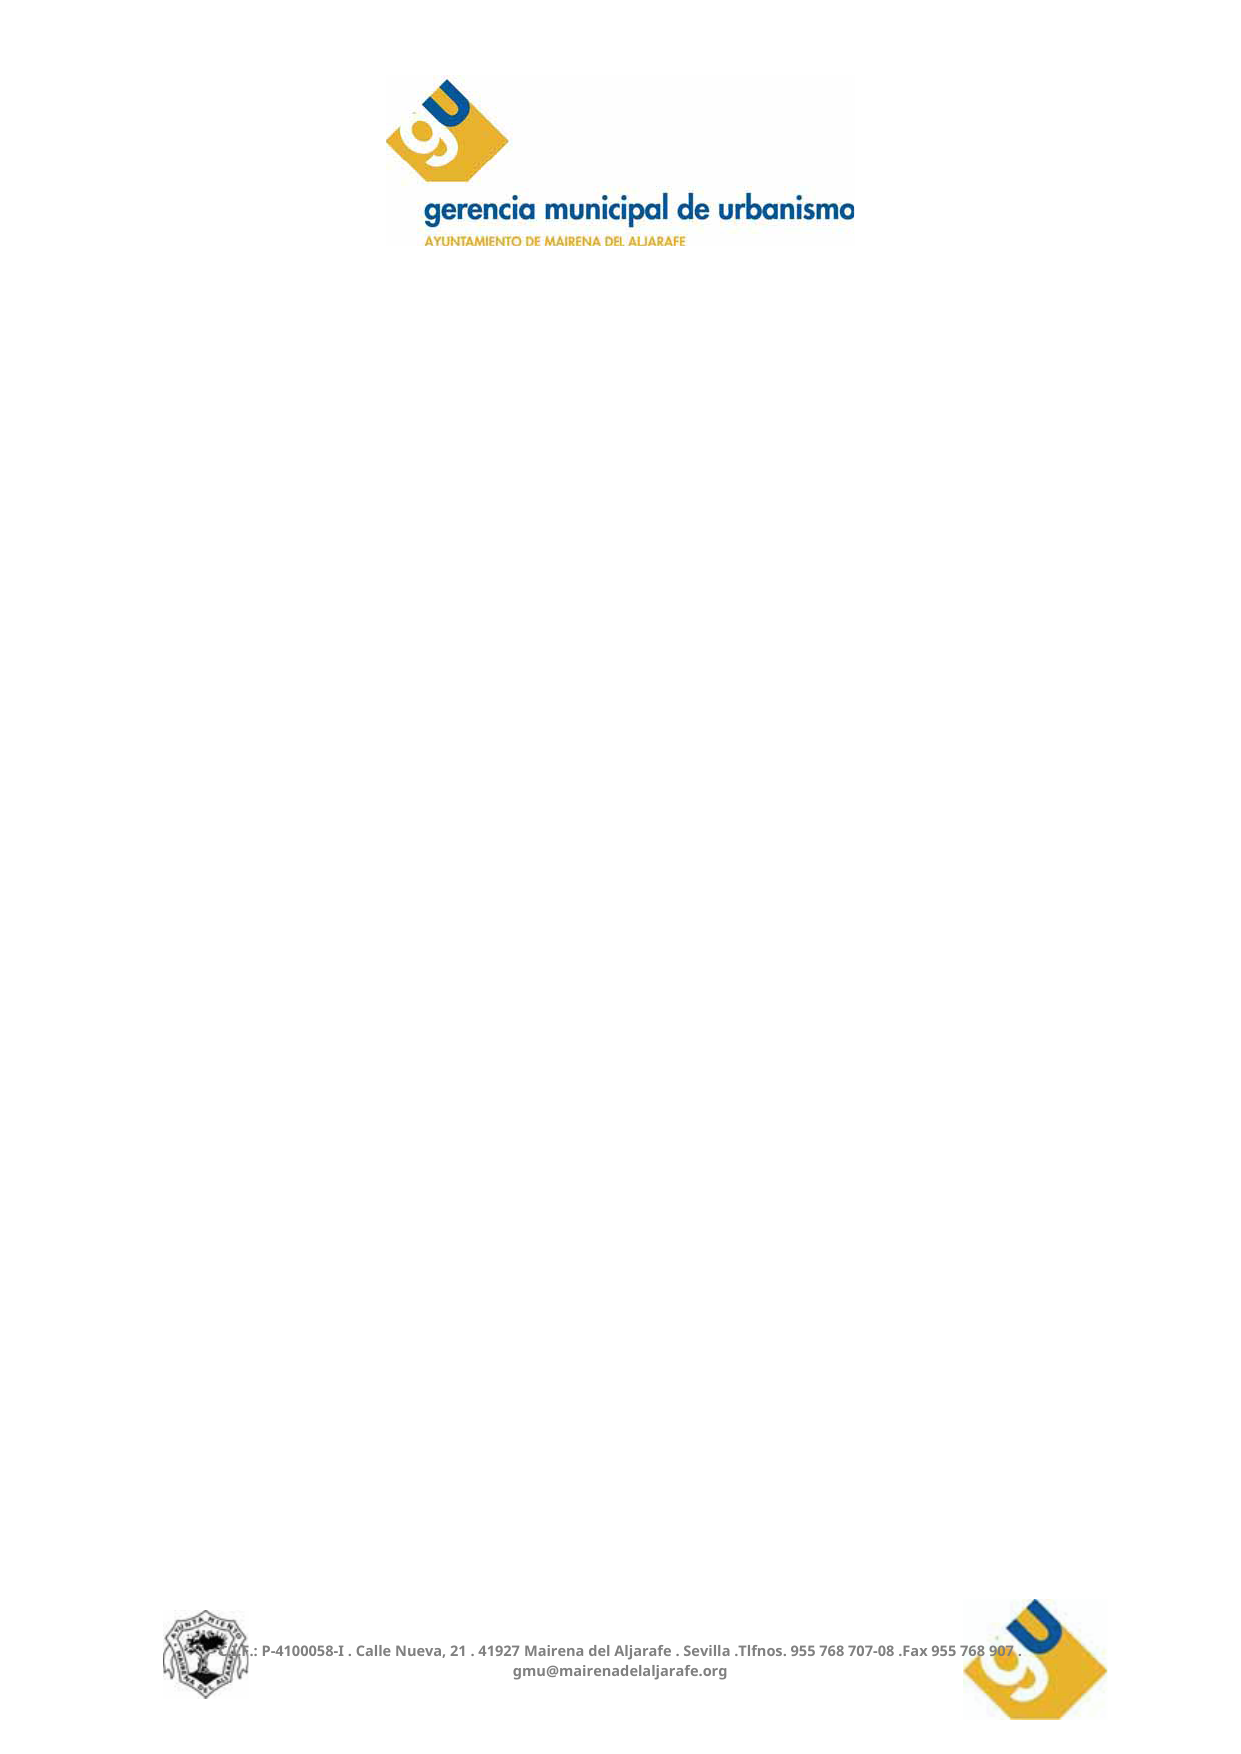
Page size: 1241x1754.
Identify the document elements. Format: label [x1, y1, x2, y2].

picture [163, 1610, 249, 1699]
picture [963, 1599, 1108, 1720]
picture [386, 75, 855, 246]
